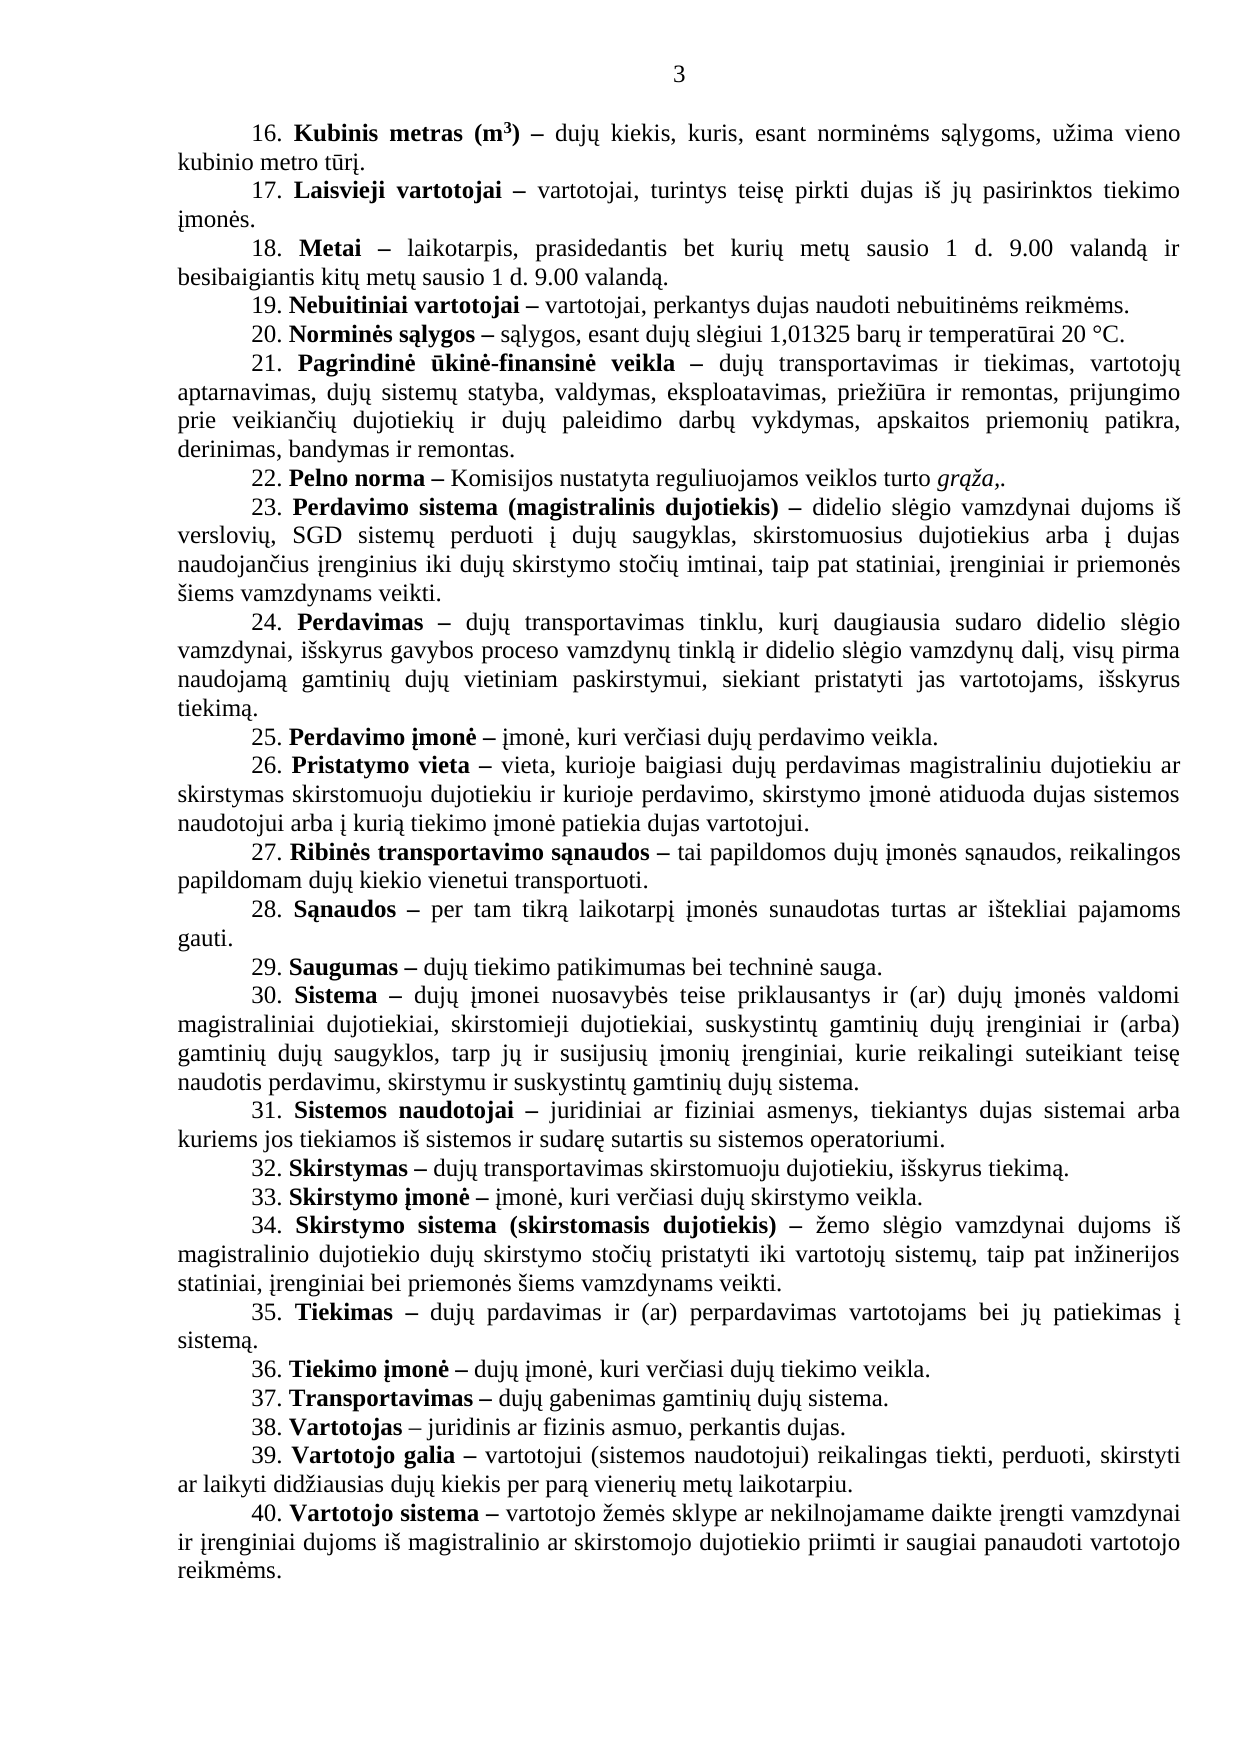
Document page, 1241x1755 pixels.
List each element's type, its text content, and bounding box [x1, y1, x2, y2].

text 34. Skirstymo sistema (skirstomasis dujotiekis) – žemo slėgio vamzdynai dujoms iš magistralinio dujotiekio dujų skirstymo stočių pristatyti iki vartotojų sistemų, taip pat inžinerijos statiniai, įrenginiai bei priemonės šiems vamzdynams veikti. [177, 1211, 1181, 1297]
text 20. Norminės sąlygos – sąlygos, esant dujų slėgiui 1,01325 barų ir temperatūrai 20 °C. [177, 319, 1181, 348]
text 21. Pagrindinė ūkinė-finansinė veikla – dujų transportavimas ir tiekimas, vartotojų aptarnavimas, dujų sistemų statyba, valdymas, eksploatavimas, priežiūra ir remontas, prijungimo prie veikiančių dujotiekių ir dujų paleidimo darbų vykdymas, apskaitos priemonių patikra, derinimas, bandymas ir remontas. [177, 348, 1181, 463]
text 40. Vartotojo sistema – vartotojo žemės sklype ar nekilnojamame daikte įrengti vamzdynai ir įrenginiai dujoms iš magistralinio ar skirstomojo dujotiekio priimti ir saugiai panaudoti vartotojo reikmėms. [177, 1498, 1181, 1584]
text 19. Nebuitiniai vartotojai – vartotojai, perkantys dujas naudoti nebuitinėms reikmėms. [177, 291, 1181, 319]
text 16. Kubinis metras (m3) – dujų kiekis, kuris, esant norminėms sąlygoms, užima vieno kubinio metro tūrį. [177, 118, 1181, 176]
text 28. Sąnaudos – per tam tikrą laikotarpį įmonės sunaudotas turtas ar ištekliai pajamoms gauti. [177, 894, 1181, 952]
text 31. Sistemos naudotojai – juridiniai ar fiziniai asmenys, tiekiantys dujas sistemai arba kuriems jos tiekiamos iš sistemos ir sudarę sutartis su sistemos operatoriumi. [177, 1096, 1181, 1153]
text 30. Sistema – dujų įmonei nuosavybės teise priklausantys ir (ar) dujų įmonės valdomi magistraliniai dujotiekiai, skirstomieji dujotiekiai, suskystintų gamtinių dujų įrenginiai ir (arba) gamtinių dujų saugyklos, tarp jų ir susijusių įmonių įrenginiai, kurie reikalingi suteikiant teisę naudotis perdavimu, skirstymu ir suskystintų gamtinių dujų sistema. [177, 981, 1181, 1096]
text 37. Transportavimas – dujų gabenimas gamtinių dujų sistema. [177, 1383, 1181, 1412]
text 23. Perdavimo sistema (magistralinis dujotiekis) – didelio slėgio vamzdynai dujoms iš verslovių, SGD sistemų perduoti į dujų saugyklas, skirstomuosius dujotiekius arba į dujas naudojančius įrenginius iki dujų skirstymo stočių imtinai, taip pat statiniai, įrenginiai ir priemonės šiems vamzdynams veikti. [177, 492, 1181, 607]
text 38. Vartotojas – juridinis ar fizinis asmuo, perkantis dujas. [177, 1412, 1181, 1441]
text 22. Pelno norma – Komisijos nustatyta reguliuojamos veiklos turto grąža,. [177, 463, 1181, 492]
text 26. Pristatymo vieta – vieta, kurioje baigiasi dujų perdavimas magistraliniu dujotiekiu ar skirstymas skirstomuoju dujotiekiu ir kurioje perdavimo, skirstymo įmonė atiduoda dujas sistemos naudotojui arba į kurią tiekimo įmonė patiekia dujas vartotojui. [177, 751, 1181, 837]
text 32. Skirstymas – dujų transportavimas skirstomuoju dujotiekiu, išskyrus tiekimą. [177, 1153, 1181, 1182]
text 25. Perdavimo įmonė – įmonė, kuri verčiasi dujų perdavimo veikla. [177, 722, 1181, 751]
text 18. Metai – laikotarpis, prasidedantis bet kurių metų sausio 1 d. 9.00 valandą ir besibaigiantis kitų metų sausio 1 d. 9.00 valandą. [177, 233, 1181, 291]
text 29. Saugumas – dujų tiekimo patikimumas bei techninė sauga. [177, 952, 1181, 981]
text 36. Tiekimo įmonė – dujų įmonė, kuri verčiasi dujų tiekimo veikla. [177, 1354, 1181, 1383]
text 17. Laisvieji vartotojai – vartotojai, turintys teisę pirkti dujas iš jų pasirinktos tiekimo įmonės. [177, 176, 1181, 233]
text 24. Perdavimas – dujų transportavimas tinklu, kurį daugiausia sudaro didelio slėgio vamzdynai, išskyrus gavybos proceso vamzdynų tinklą ir didelio slėgio vamzdynų dalį, visų pirma naudojamą gamtinių dujų vietiniam paskirstymui, siekiant pristatyti jas vartotojams, išskyrus tiekimą. [177, 607, 1181, 722]
text 39. Vartotojo galia – vartotojui (sistemos naudotojui) reikalingas tiekti, perduoti, skirstyti ar laikyti didžiausias dujų kiekis per parą vienerių metų laikotarpiu. [177, 1441, 1181, 1498]
text 35. Tiekimas – dujų pardavimas ir (ar) perpardavimas vartotojams bei jų patiekimas į sistemą. [177, 1297, 1181, 1354]
text 27. Ribinės transportavimo sąnaudos – tai papildomos dujų įmonės sąnaudos, reikalingos papildomam dujų kiekio vienetui transportuoti. [177, 837, 1181, 894]
text 33. Skirstymo įmonė – įmonė, kuri verčiasi dujų skirstymo veikla. [177, 1182, 1181, 1211]
